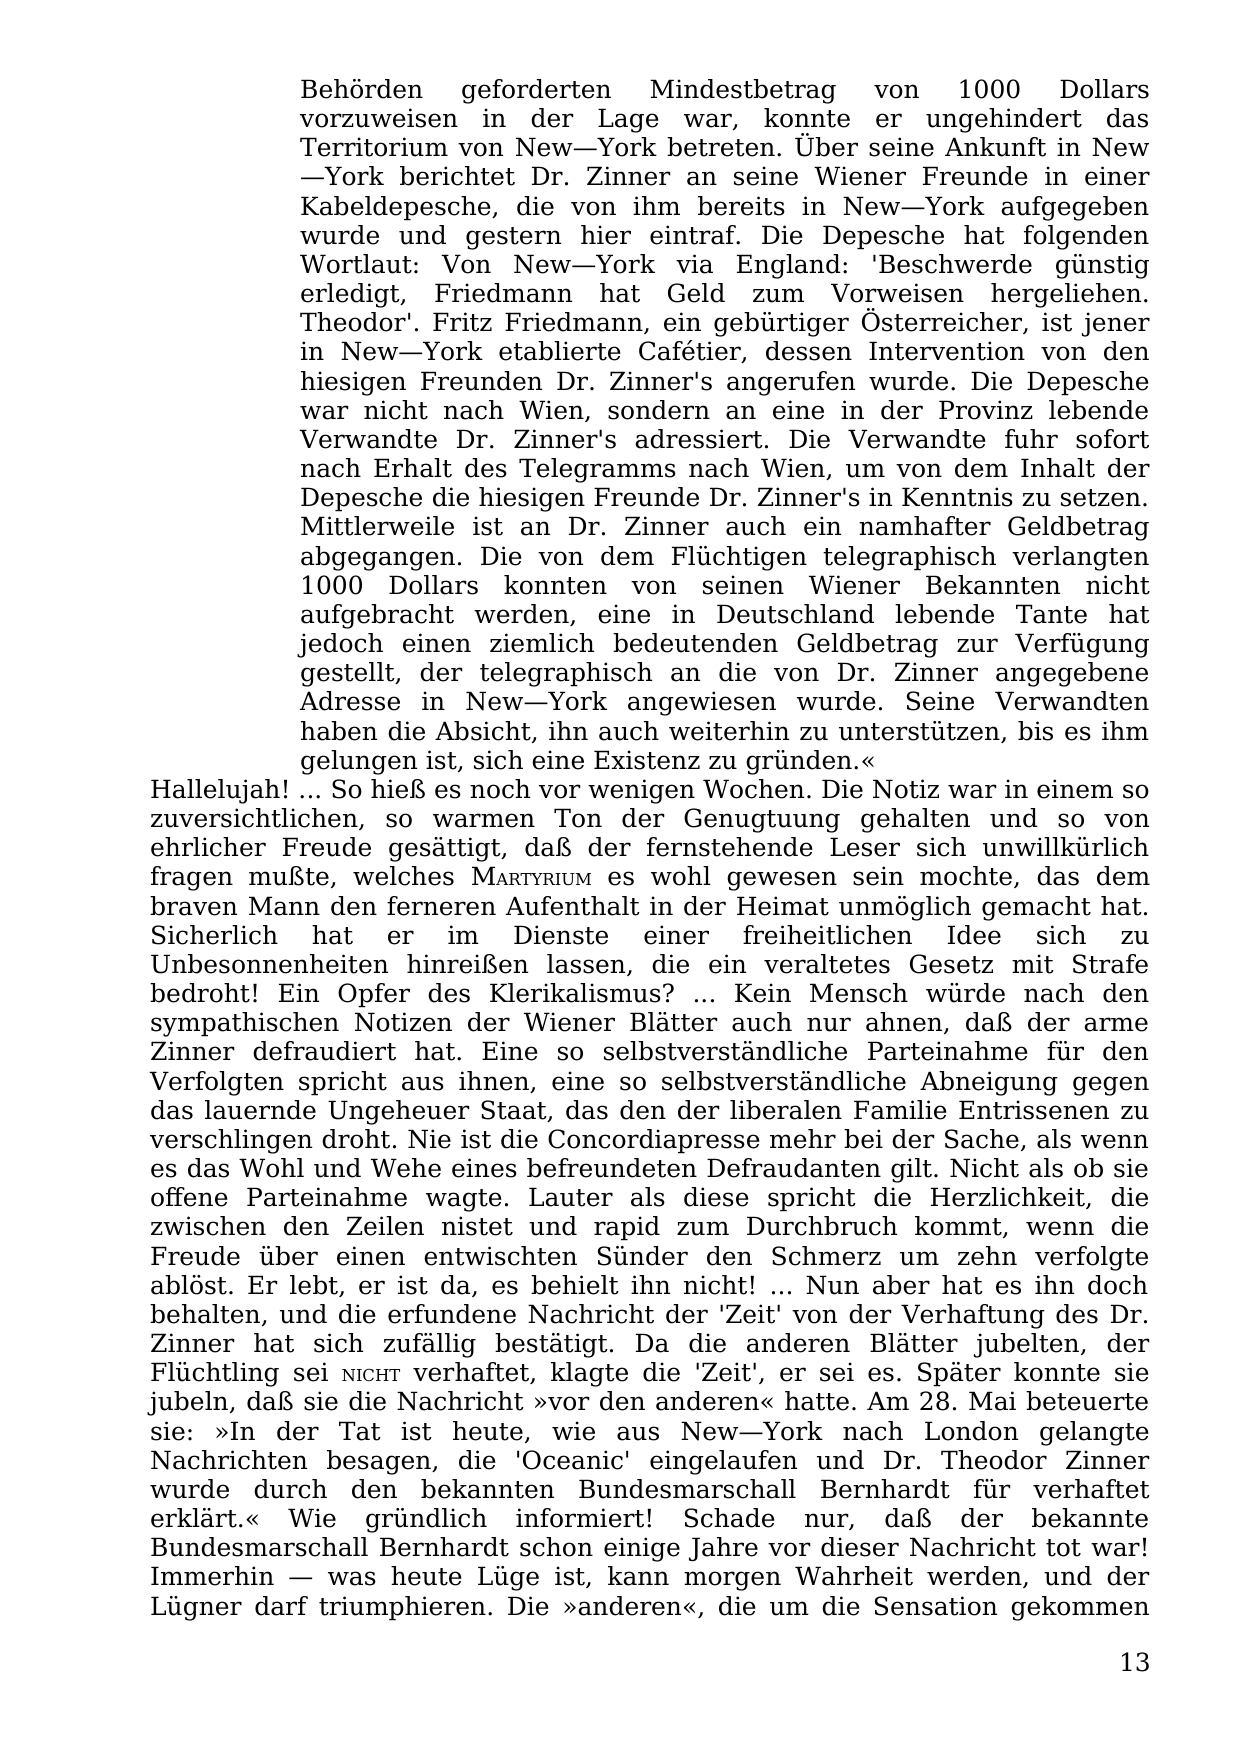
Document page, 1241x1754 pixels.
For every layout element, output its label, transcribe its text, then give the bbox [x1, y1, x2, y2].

text Hallelujah! ... So hieß es noch vor wenigen Wochen. Die Notiz war in einem so zuversichtlichen, so warmen Ton der Genugtuung gehalten und so von ehrlicher Freude gesättigt, daß der fernstehende Leser sich unwillkürlich fragen mußte, welches Martyrium es wohl gewesen sein mochte, das dem braven Mann den ferneren Aufenthalt in der Heimat unmöglich gemacht hat. Sicherlich hat er im Dienste einer freiheitlichen Idee sich zu Unbesonnenheiten hinreißen lassen, die ein veraltetes Gesetz mit Strafe bedroht! Ein Opfer des Klerikalismus? ... Kein Mensch würde nach den sympathischen Notizen der Wiener Blätter auch nur ahnen, daß der arme Zinner defraudiert hat. Eine so selbstverständliche Parteinahme für den Verfolgten spricht aus ihnen, eine so selbstverständliche Abneigung gegen das lauernde Ungeheuer Staat, das den der liberalen Familie Entrissenen zu verschlingen droht. Nie ist die Concordiapresse mehr bei der Sache, als wenn es das Wohl und Wehe eines befreundeten Defraudanten gilt. Nicht als ob sie offene Parteinahme wagte. Lauter als diese spricht die Herzlichkeit, die zwischen den Zeilen nistet und rapid zum Durchbruch kommt, wenn die Freude über einen entwischten Sünder den Schmerz um zehn verfolgte ablöst. Er lebt, er ist da, es behielt ihn nicht! ... Nun aber hat es ihn doch behalten, und die erfundene Nachricht der 'Zeit' von der Verhaftung des Dr. Zinner hat sich zufällig bestätigt. Da die anderen Blätter jubelten, der Flüchtling sei nicht verhaftet, klagte die 'Zeit', er sei es. Später konnte sie jubeln, daß sie die Nachricht »vor den anderen« hatte. Am 28. Mai beteuerte sie: »In der Tat ist heute, wie aus New—York nach London gelangte Nachrichten besagen, die 'Oceanic' eingelaufen und Dr. Theodor Zinner wurde durch den bekannten Bundesmarschall Bernhardt für verhaftet erklärt.« Wie gründlich informiert! Schade nur, daß der bekannte Bundesmarschall Bernhardt schon einige Jahre vor dieser Nachricht tot war! Immerhin — was heute Lüge ist, kann morgen Wahrheit werden, und der Lügner darf triumphieren. Die »anderen«, die um die Sensation gekommen [150, 775, 1151, 1621]
text Behörden geforderten Mindestbetrag von 1000 Dollars vorzuweisen in der Lage war, konnte er ungehindert das Territorium von New—York betreten. Über seine Ankunft in New—York berichtet Dr. Zinner an seine Wiener Freunde in einer Kabeldepesche, die von ihm bereits in New—York aufgegeben wurde und gestern hier eintraf. Die Depesche hat folgenden Wortlaut: Von New—York via England: 'Beschwerde günstig erledigt, Friedmann hat Geld zum Vorweisen hergeliehen. Theodor'. Fritz Friedmann, ein gebürtiger Österreicher, ist jener in New—York etablierte Cafétier, dessen Intervention von den hiesigen Freunden Dr. Zinner's angerufen wurde. Die Depesche war nicht nach Wien, sondern an eine in der Provinz lebende Verwandte Dr. Zinner's adressiert. Die Verwandte fuhr sofort nach Erhalt des Telegramms nach Wien, um von dem Inhalt der Depesche die hiesigen Freunde Dr. Zinner's in Kenntnis zu setzen. Mittlerweile ist an Dr. Zinner auch ein namhafter Geldbetrag abgegangen. Die von dem Flüchtigen telegraphisch verlangten 1000 Dollars konnten von seinen Wiener Bekannten nicht aufgebracht werden, eine in Deutschland lebende Tante hat jedoch einen ziemlich bedeutenden Geldbetrag zur Verfügung gestellt, der telegraphisch an die von Dr. Zinner angegebene Adresse in New—York angewiesen wurde. Seine Verwandten haben die Absicht, ihn auch weiterhin zu unterstützen, bis es ihm gelungen ist, sich eine Existenz zu gründen.« [300, 75, 1151, 775]
